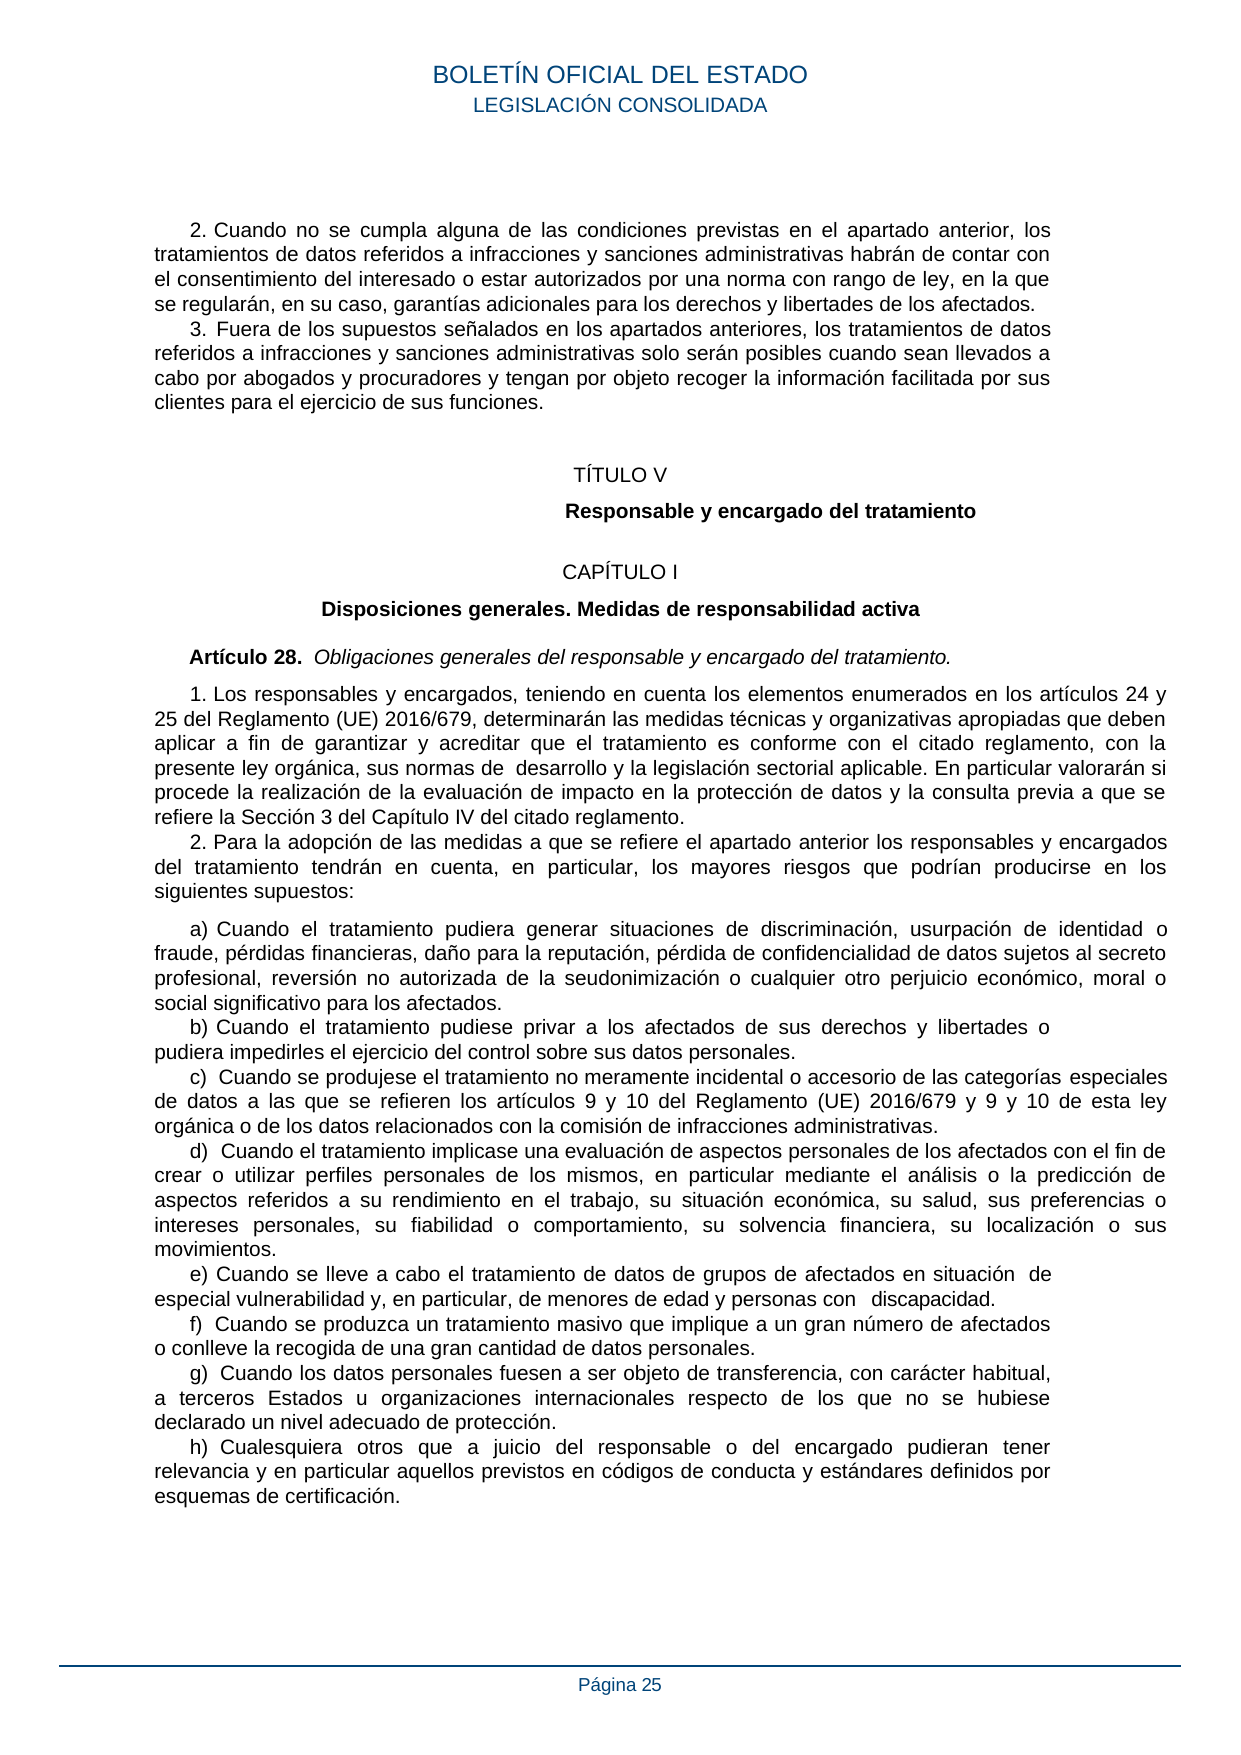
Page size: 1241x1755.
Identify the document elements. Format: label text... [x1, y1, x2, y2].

subtitle Disposiciones generales. Medidas de responsabilidad activa [320, 596, 920, 620]
list Cuando el tratamiento implicase una evaluación de aspectos personales de los afectados con el fin de crear o utilizar perfiles personales de los mismos, en particular mediante el análisis o la predicción de aspectos referidos a su rendimiento en el trabajo, su situación económica, su salud, sus preferencias o intereses personales, su fiabilidad o comportamiento, su solvencia financiera, su localización o sus movimientos. [154, 1139, 1168, 1261]
text TÍTULO V [373, 462, 867, 486]
list Cuando se produzca un tratamiento masivo que implique a un gran número de afectados o conlleve la recogida de una gran cantidad de datos personales. [154, 1311, 1052, 1360]
text CAPÍTULO I [373, 560, 867, 584]
list Para la adopción de las medidas a que se refiere el apartado anterior los responsables y encargados del tratamiento tendrán en cuenta, en particular, los mayores riesgos que podrían producirse en los siguientes supuestos: [154, 830, 1168, 903]
list Cuando no se cumpla alguna de las condiciones previstas en el apartado anterior, los tratamientos de datos referidos a infracciones y sanciones administrativas habrán de contar con el consentimiento del interesado o estar autorizados por una norma con rango de ley, en la que se regularán, en su caso, garantías adicionales para los derechos y libertades de los afectados. [154, 218, 1052, 315]
text Artículo 28. Obligaciones generales del responsable y encargado del tratamiento. [189, 645, 1168, 669]
list Cuando se produjese el tratamiento no meramente incidental o accesorio de las categorías especiales de datos a las que se refieren los artículos 9 y 10 del Reglamento (UE) 2016/679 y 9 y 10 de esta ley orgánica o de los datos relacionados con la comisión de infracciones administrativas. [154, 1064, 1168, 1138]
list Cuando los datos personales fuesen a ser objeto de transferencia, con carácter habitual, a terceros Estados u organizaciones internacionales respecto de los que no se hubiese declarado un nivel adecuado de protección. [154, 1361, 1052, 1434]
list Cuando el tratamiento pudiese privar a los afectados de sus derechos y libertades o pudiera impedirles el ejercicio del control sobre sus datos personales. [154, 1015, 1052, 1064]
list Los responsables y encargados, teniendo en cuenta los elementos enumerados en los artículos 24 y 25 del Reglamento (UE) 2016/679, determinarán las medidas técnicas y organizativas apropiadas que deben aplicar a fin de garantizar y acreditar que el tratamiento es conforme con el citado reglamento, con la presente ley orgánica, sus normas de desarrollo y la legislación sectorial aplicable. En particular valorarán si procede la realización de la evaluación de impacto en la protección de datos y la consulta previa a que se refiere la Sección 3 del Capítulo IV del citado reglamento. [154, 682, 1168, 829]
list Cualesquiera otros que a juicio del responsable o del encargado pudieran tener relevancia y en particular aquellos previstos en códigos de conducta y estándares definidos por esquemas de certificación. [154, 1435, 1052, 1508]
list Cuando el tratamiento pudiera generar situaciones de discriminación, usurpación de identidad o fraude, pérdidas financieras, daño para la reputación, pérdida de confidencialidad de datos sujetos al secreto profesional, reversión no autorizada de la seudonimización o cualquier otro perjuicio económico, moral o social significativo para los afectados. [154, 917, 1168, 1014]
list Cuando se lleve a cabo el tratamiento de datos de grupos de afectados en situación de especial vulnerabilidad y, en particular, de menores de edad y personas con discapacidad. [154, 1262, 1052, 1311]
subtitle Responsable y encargado del tratamiento [373, 499, 1168, 523]
list Fuera de los supuestos señalados en los apartados anteriores, los tratamientos de datos referidos a infracciones y sanciones administrativas solo serán posibles cuando sean llevados a cabo por abogados y procuradores y tengan por objeto recoger la información facilitada por sus clientes para el ejercicio de sus funciones. [154, 316, 1052, 414]
